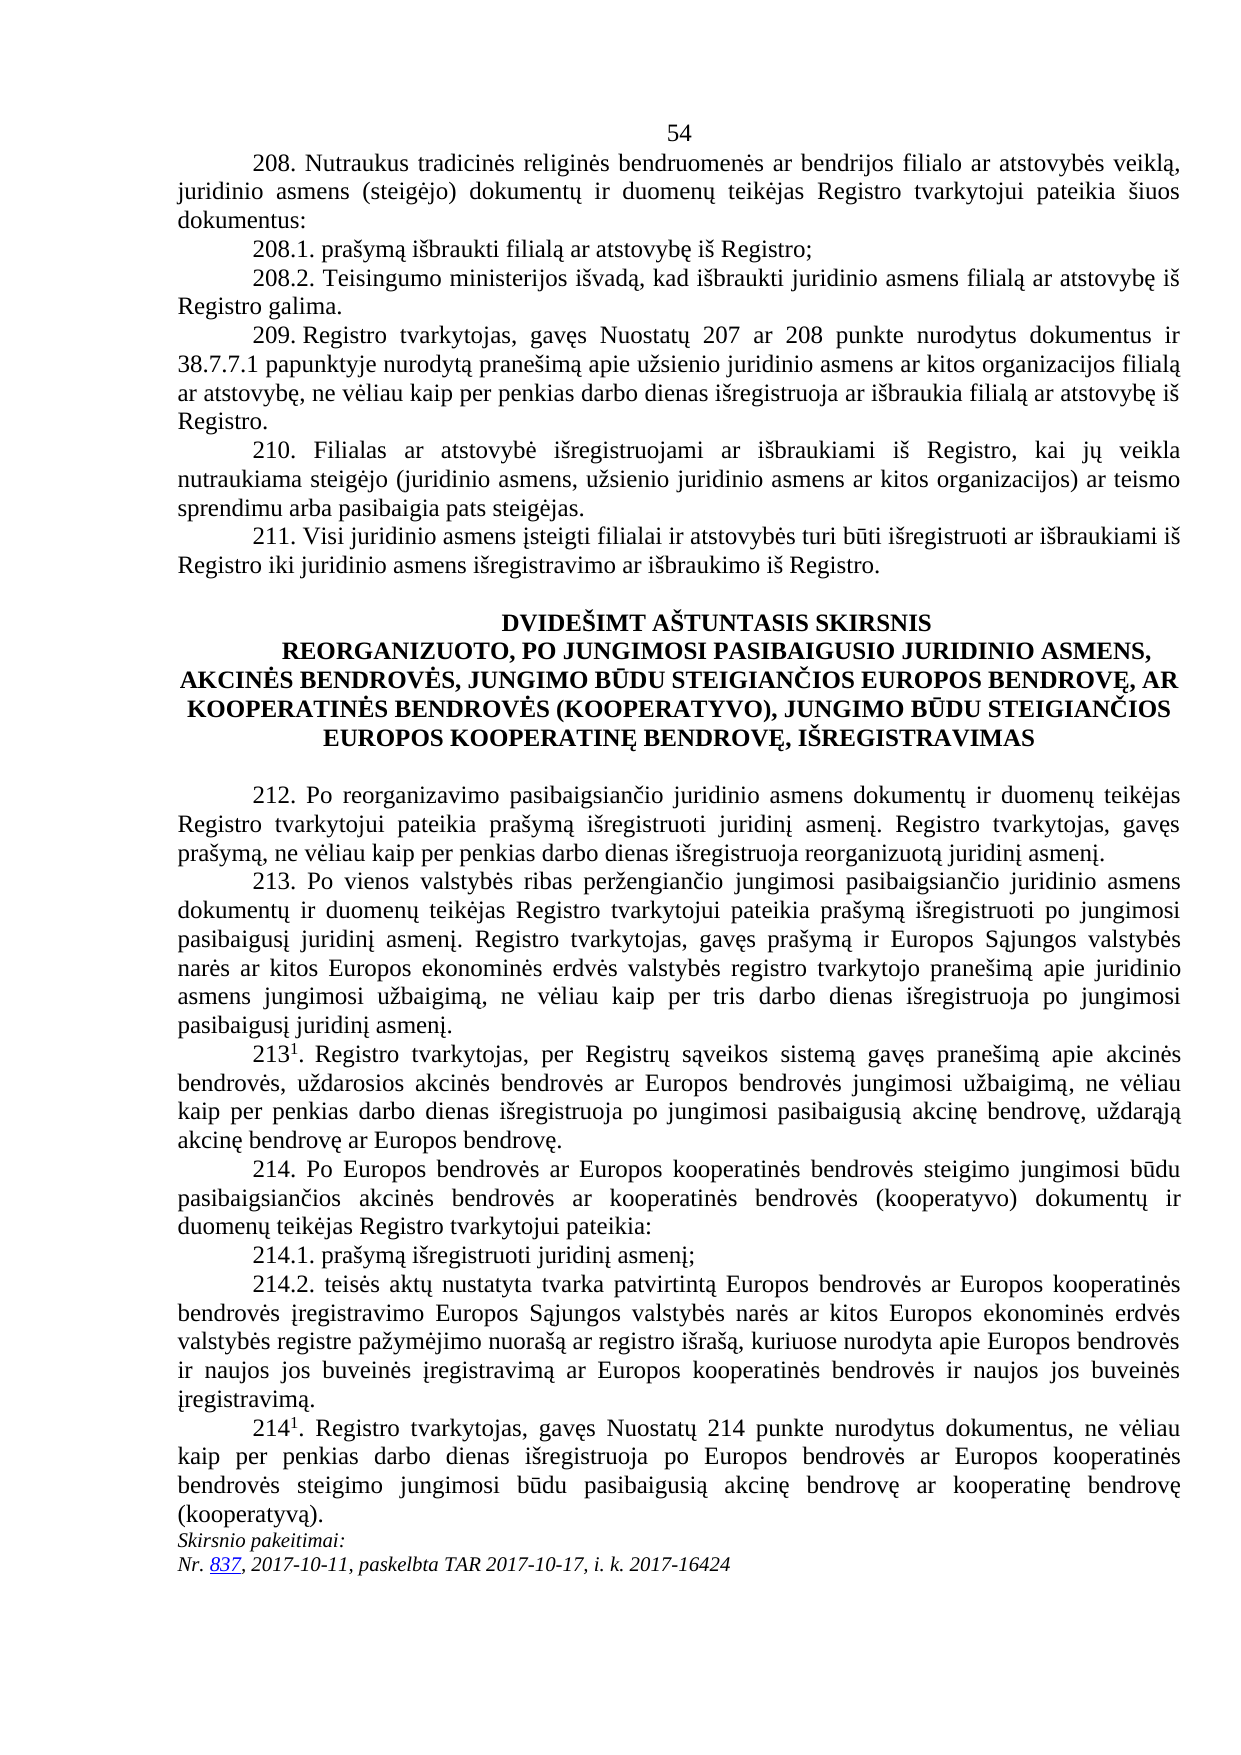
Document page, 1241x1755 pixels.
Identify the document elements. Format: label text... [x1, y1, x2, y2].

text 211. Visi juridinio asmens įsteigti filialai ir atstovybės turi būti išregistruoti ar išbraukiami iš Registro iki juridinio asmens išregistravimo ar išbraukimo iš Registro. [177, 521, 1181, 579]
text 209. Registro tvarkytojas, gavęs Nuostatų 207 ar 208 punkte nurodytus dokumentus ir 38.7.7.1 papunktyje nurodytą pranešimą apie užsienio juridinio asmens ar kitos organizacijos filialą ar atstovybę, ne vėliau kaip per penkias darbo dienas išregistruoja ar išbraukia filialą ar atstovybę iš Registro. [177, 320, 1181, 435]
text REORGANIZUOTO, PO JUNGIMOSI PASIBAIGUSIO JURIDINIO ASMENS, AKCINĖS BENDROVĖS, JUNGIMO BŪDU STEIGIANČIOS EUROPOS BENDROVĘ, AR KOOPERATINĖS BENDROVĖS (KOOPERATYVO), JUNGIMO BŪDU STEIGIANČIOS EUROPOS KOOPERATINĘ BENDROVĘ, IŠREGISTRAVIMAS [177, 636, 1181, 751]
text 208. Nutraukus tradicinės religinės bendruomenės ar bendrijos filialo ar atstovybės veiklą, juridinio asmens (steigėjo) dokumentų ir duomenų teikėjas Registro tvarkytojui pateikia šiuos dokumentus: [177, 148, 1181, 234]
text 2131. Registro tvarkytojas, per Registrų sąveikos sistemą gavęs pranešimą apie akcinės bendrovės, uždarosios akcinės bendrovės ar Europos bendrovės jungimosi užbaigimą, ne vėliau kaip per penkias darbo dienas išregistruoja po jungimosi pasibaigusią akcinę bendrovę, uždarąją akcinę bendrovę ar Europos bendrovę. [177, 1039, 1181, 1154]
text 214. Po Europos bendrovės ar Europos kooperatinės bendrovės steigimo jungimosi būdu pasibaigsiančios akcinės bendrovės ar kooperatinės bendrovės (kooperatyvo) dokumentų ir duomenų teikėjas Registro tvarkytojui pateikia: [177, 1154, 1181, 1240]
text Skirsnio pakeitimai: [177, 1528, 1181, 1552]
text Nr. 837, 2017-10-11, paskelbta TAR 2017-10-17, i. k. 2017-16424 [177, 1552, 1181, 1576]
text 214.2. teisės aktų nustatyta tvarka patvirtintą Europos bendrovės ar Europos kooperatinės bendrovės įregistravimo Europos Sąjungos valstybės narės ar kitos Europos ekonominės erdvės valstybės registre pažymėjimo nuorašą ar registro išrašą, kuriuose nurodyta apie Europos bendrovės ir naujos jos buveinės įregistravimą ar Europos kooperatinės bendrovės ir naujos jos buveinės įregistravimą. [177, 1269, 1181, 1413]
text 214.1. prašymą išregistruoti juridinį asmenį; [177, 1240, 1181, 1269]
text DVIDEŠIMT AŠTUNTASIS SKIRSNIS [177, 608, 1181, 636]
text 2141. Registro tvarkytojas, gavęs Nuostatų 214 punkte nurodytus dokumentus, ne vėliau kaip per penkias darbo dienas išregistruoja po Europos bendrovės ar Europos kooperatinės bendrovės steigimo jungimosi būdu pasibaigusią akcinę bendrovę ar kooperatinę bendrovę (kooperatyvą). [177, 1413, 1181, 1528]
text 208.1. prašymą išbraukti filialą ar atstovybę iš Registro; [177, 234, 1181, 263]
text 208.2. Teisingumo ministerijos išvadą, kad išbraukti juridinio asmens filialą ar atstovybę iš Registro galima. [177, 263, 1181, 320]
text 212. Po reorganizavimo pasibaigsiančio juridinio asmens dokumentų ir duomenų teikėjas Registro tvarkytojui pateikia prašymą išregistruoti juridinį asmenį. Registro tvarkytojas, gavęs prašymą, ne vėliau kaip per penkias darbo dienas išregistruoja reorganizuotą juridinį asmenį. [177, 780, 1181, 866]
text 210. Filialas ar atstovybė išregistruojami ar išbraukiami iš Registro, kai jų veikla nutraukiama steigėjo (juridinio asmens, užsienio juridinio asmens ar kitos organizacijos) ar teismo sprendimu arba pasibaigia pats steigėjas. [177, 435, 1181, 521]
text 213. Po vienos valstybės ribas peržengiančio jungimosi pasibaigsiančio juridinio asmens dokumentų ir duomenų teikėjas Registro tvarkytojui pateikia prašymą išregistruoti po jungimosi pasibaigusį juridinį asmenį. Registro tvarkytojas, gavęs prašymą ir Europos Sąjungos valstybės narės ar kitos Europos ekonominės erdvės valstybės registro tvarkytojo pranešimą apie juridinio asmens jungimosi užbaigimą, ne vėliau kaip per tris darbo dienas išregistruoja po jungimosi pasibaigusį juridinį asmenį. [177, 866, 1181, 1039]
